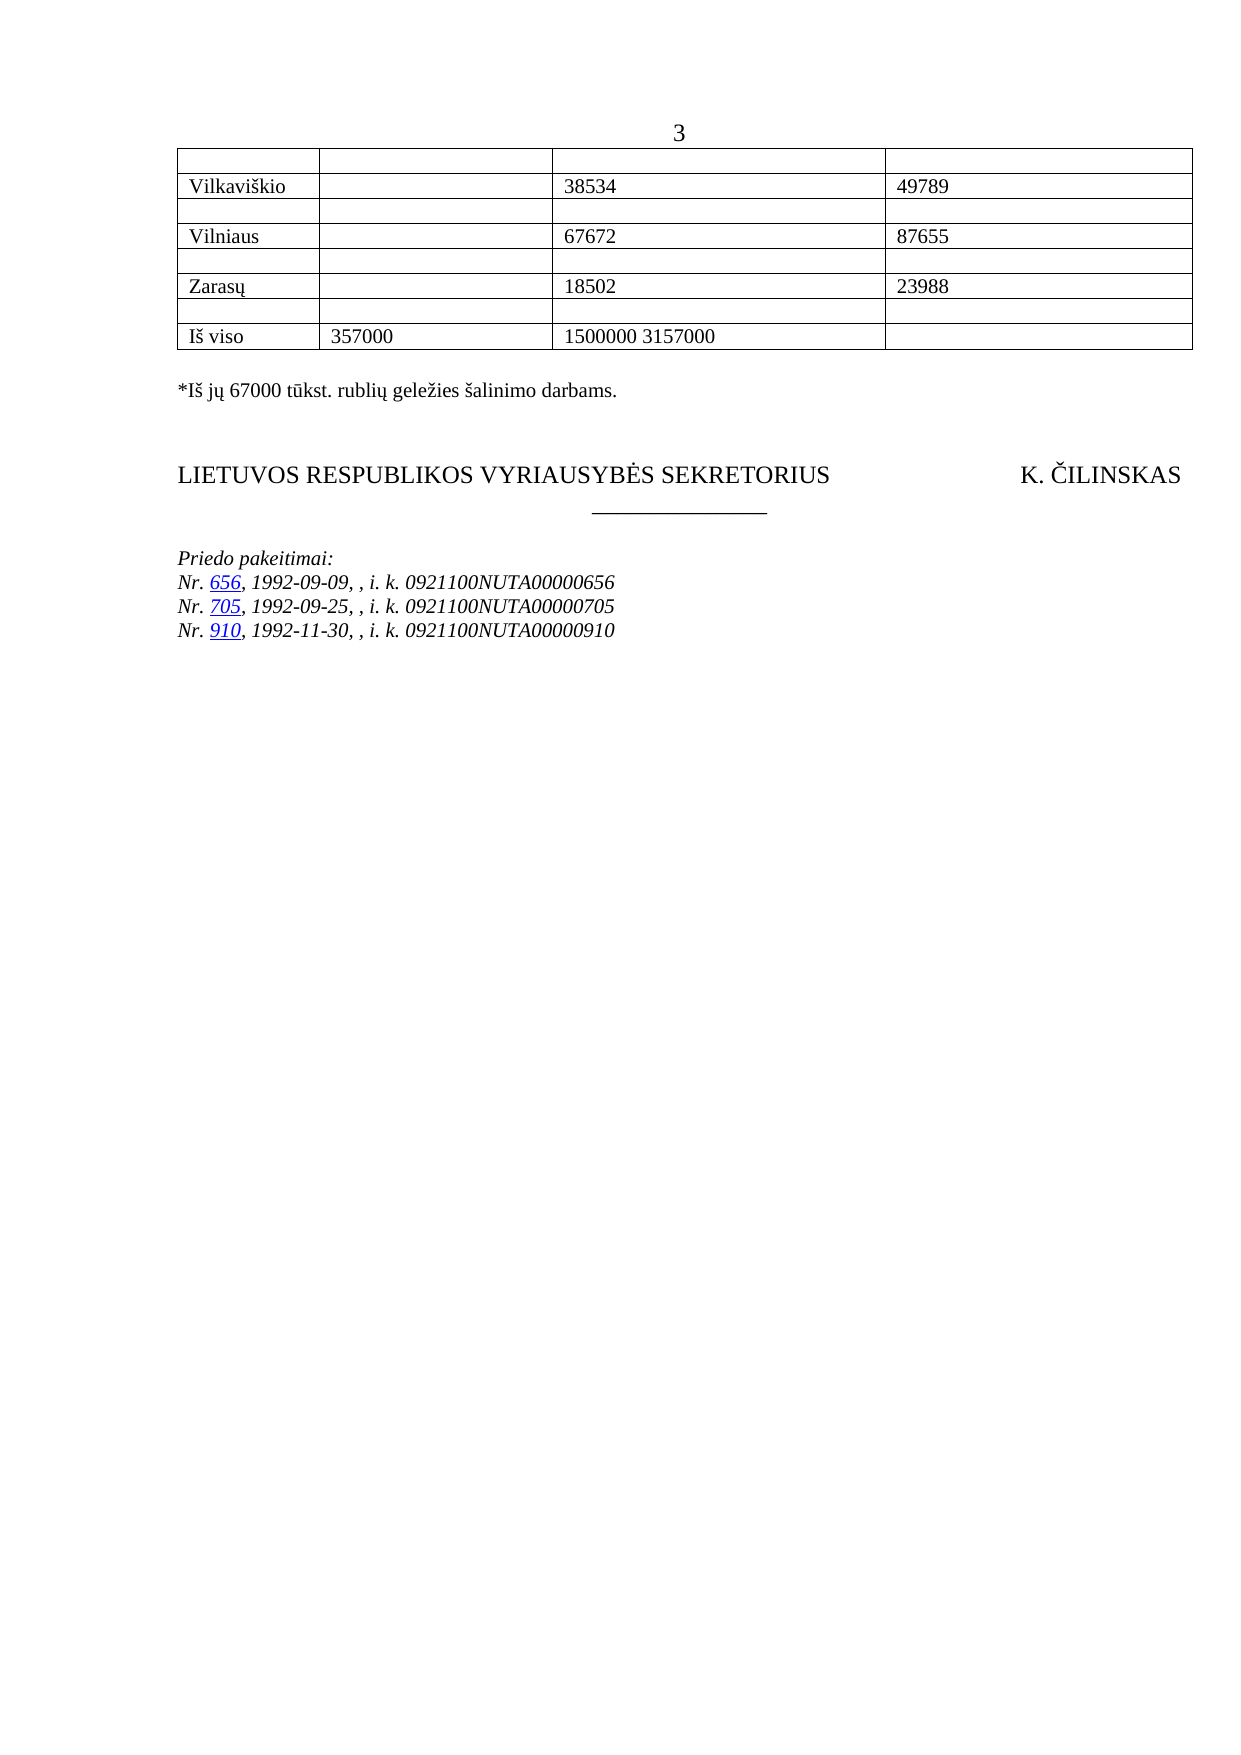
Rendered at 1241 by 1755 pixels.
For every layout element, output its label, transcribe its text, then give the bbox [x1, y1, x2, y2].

table_cell [178, 199, 319, 223]
text ______________ [177, 488, 1181, 517]
table_cell Iš viso [178, 324, 319, 348]
table_cell [886, 199, 1192, 223]
table_cell Vilkaviškio [178, 174, 319, 198]
table_cell [886, 249, 1192, 273]
text LIETUVOS RESPUBLIKOS VYRIAUSYBĖS SEKRETORIUS K. ČILINSKAS [177, 460, 1181, 488]
table_cell [178, 249, 319, 273]
table_cell [320, 299, 552, 323]
text Nr. 910, 1992-11-30, , i. k. 0921100NUTA00000910 [177, 618, 1181, 642]
table_cell [320, 224, 552, 248]
table_cell [886, 299, 1192, 323]
table_cell [178, 149, 319, 173]
table_cell 1500000 3157000 [553, 324, 885, 348]
table_cell [553, 199, 885, 223]
text *Iš jų 67000 tūkst. rublių geležies šalinimo darbams. [177, 378, 1181, 402]
table_cell [553, 149, 885, 173]
table_cell 38534 [553, 174, 885, 198]
table_cell [553, 249, 885, 273]
text Nr. 705, 1992-09-25, , i. k. 0921100NUTA00000705 [177, 594, 1181, 618]
table_cell [320, 174, 552, 198]
table_cell [553, 299, 885, 323]
table_cell [886, 324, 1192, 348]
table_cell [320, 274, 552, 298]
table_cell [178, 299, 319, 323]
table_cell 18502 [553, 274, 885, 298]
table_cell 49789 [886, 174, 1192, 198]
text Nr. 656, 1992-09-09, , i. k. 0921100NUTA00000656 [177, 570, 1181, 594]
table_cell [320, 199, 552, 223]
table_cell 67672 [553, 224, 885, 248]
table_cell 357000 [320, 324, 552, 348]
table_cell Vilniaus [178, 224, 319, 248]
table_cell [320, 149, 552, 173]
table_cell Zarasų [178, 274, 319, 298]
text Priedo pakeitimai: [177, 546, 1181, 570]
table_cell [886, 149, 1192, 173]
table_cell 23988 [886, 274, 1192, 298]
table_cell [320, 249, 552, 273]
table_cell 87655 [886, 224, 1192, 248]
